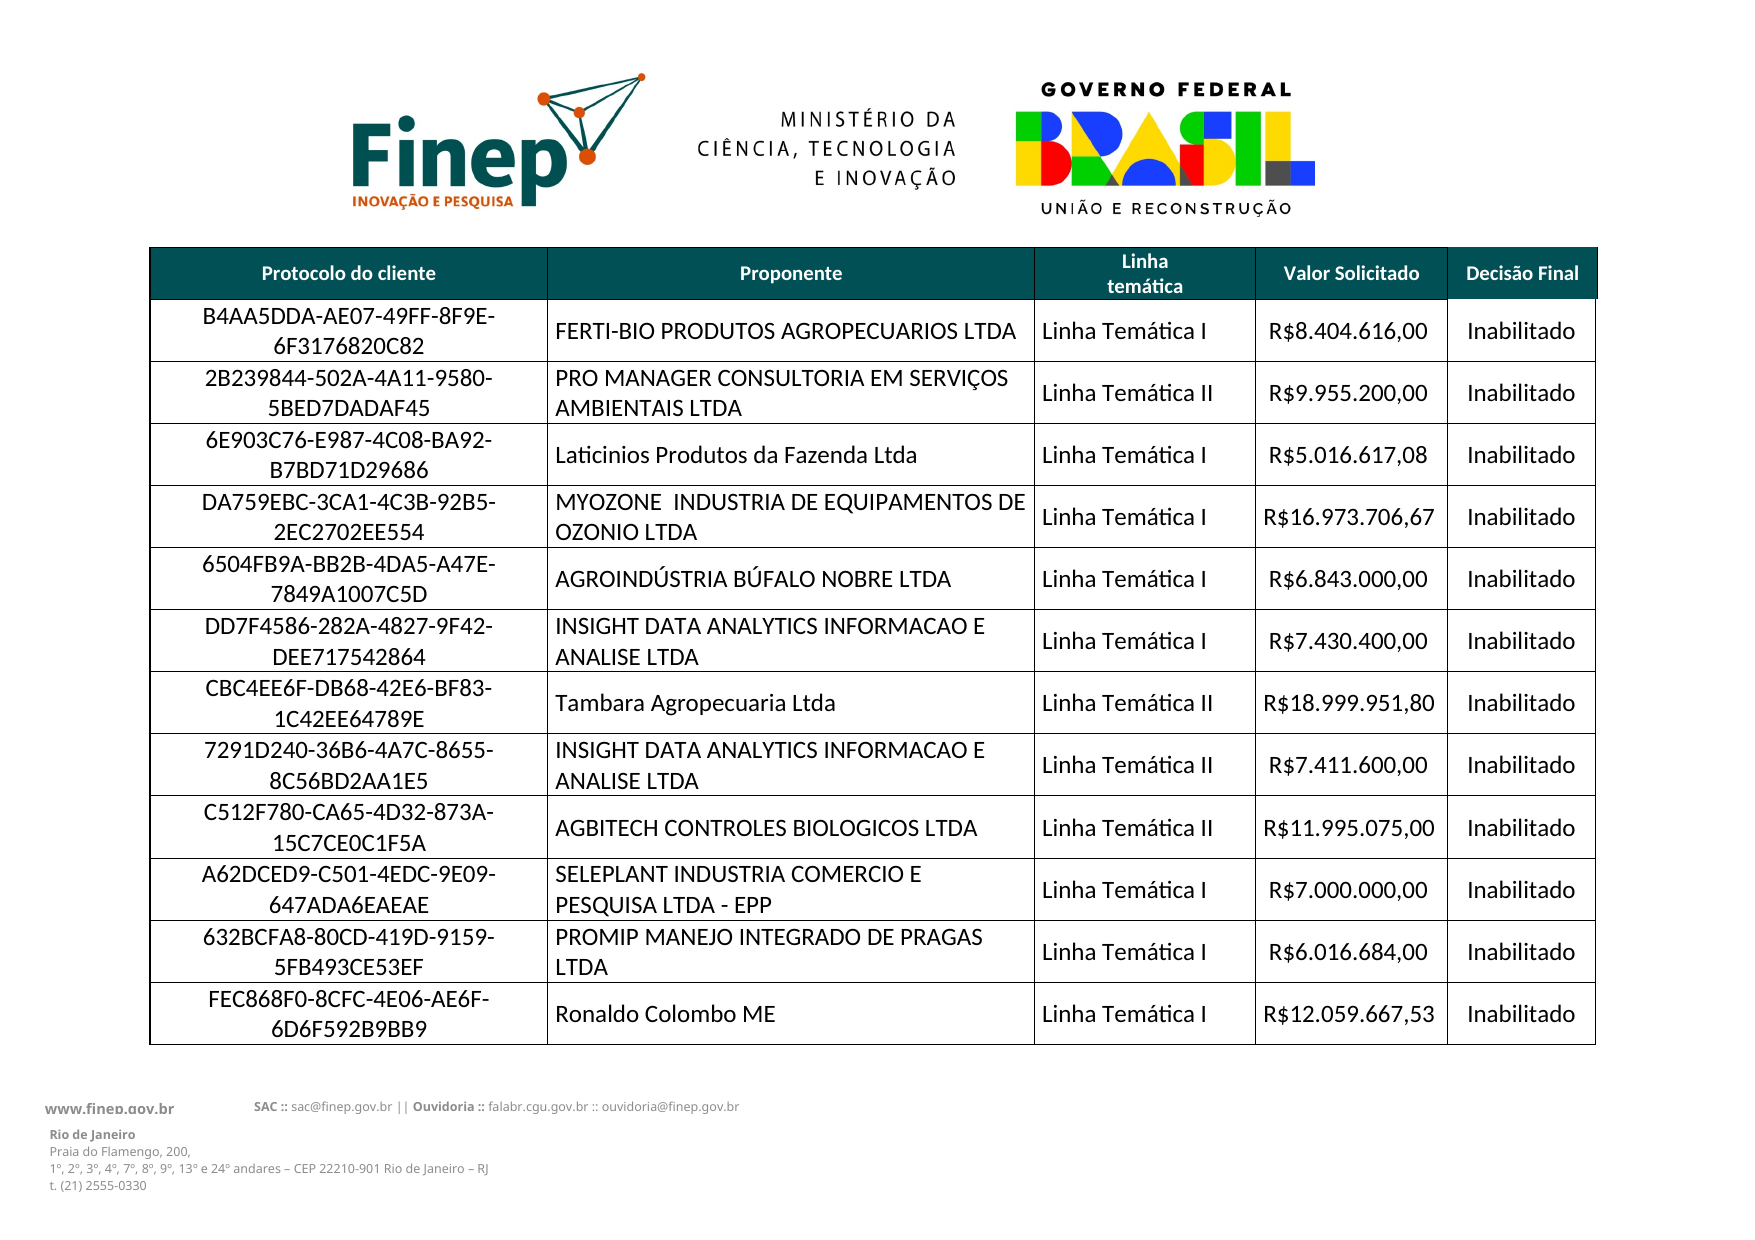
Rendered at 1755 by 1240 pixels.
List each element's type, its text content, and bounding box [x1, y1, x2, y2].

table_cell Linha Temática I [1035, 610, 1255, 671]
table_cell R$16.973.706,67 [1256, 486, 1447, 547]
table_cell Linha Temática I [1035, 424, 1255, 485]
table_cell Linha Temática II [1035, 672, 1255, 733]
table_cell Ronaldo Colombo ME [548, 983, 1034, 1044]
table_cell R$11.995.075,00 [1256, 796, 1447, 857]
table_cell Inabilitado [1448, 486, 1595, 547]
table_cell Inabilitado [1448, 672, 1595, 733]
table_cell 6504FB9A-BB2B-4DA5-A47E-7849A1007C5D [151, 548, 547, 609]
table_cell Linha Temática I [1035, 300, 1255, 361]
table_cell Linha Temática II [1035, 796, 1255, 857]
table_cell DA759EBC-3CA1-4C3B-92B5-2EC2702EE554 [151, 486, 547, 547]
table_cell 2B239844-502A-4A11-9580-5BED7DADAF45 [151, 362, 547, 423]
table_cell Linha Temática I [1035, 921, 1255, 982]
table_cell Laticinios Produtos da Fazenda Ltda [548, 424, 1034, 485]
table_cell 7291D240-36B6-4A7C-8655-8C56BD2AA1E5 [151, 734, 547, 795]
table_header Decisão Final [1448, 247, 1597, 299]
table_cell Inabilitado [1448, 921, 1595, 982]
table_cell AGROINDÚSTRIA BÚFALO NOBRE LTDA [548, 548, 1034, 609]
table_cell Linha Temática II [1035, 734, 1255, 795]
table_cell R$7.411.600,00 [1256, 734, 1447, 795]
table_cell Inabilitado [1448, 796, 1595, 857]
table_cell Linha Temática I [1035, 983, 1255, 1044]
table_cell AGBITECH CONTROLES BIOLOGICOS LTDA [548, 796, 1034, 857]
table_cell C512F780-CA65-4D32-873A-15C7CE0C1F5A [151, 796, 547, 857]
table_cell R$8.404.616,00 [1256, 300, 1447, 361]
table_cell Inabilitado [1448, 859, 1595, 919]
table_cell Inabilitado [1448, 610, 1595, 671]
table_cell 6E903C76-E987-4C08-BA92-B7BD71D29686 [151, 424, 547, 485]
table_cell R$7.000.000,00 [1256, 859, 1447, 919]
table_cell R$7.430.400,00 [1256, 610, 1447, 671]
table_cell INSIGHT DATA ANALYTICS INFORMACAO E ANALISE LTDA [548, 734, 1034, 795]
table_cell PROMIP MANEJO INTEGRADO DE PRAGAS LTDA [548, 921, 1034, 982]
table_cell R$6.016.684,00 [1256, 921, 1447, 982]
table_cell A62DCED9-C501-4EDC-9E09-647ADA6EAEAE [151, 859, 547, 919]
table_cell Inabilitado [1448, 548, 1595, 609]
table_cell FERTI-BIO PRODUTOS AGROPECUARIOS LTDA [548, 300, 1034, 361]
table_cell Linha Temática I [1035, 548, 1255, 609]
table_cell Inabilitado [1448, 362, 1595, 423]
table_cell Tambara Agropecuaria Ltda [548, 672, 1034, 733]
table_cell 632BCFA8-80CD-419D-9159-5FB493CE53EF [151, 921, 547, 982]
table_header Proponente [548, 248, 1034, 299]
table_cell Inabilitado [1448, 424, 1595, 485]
table_cell MYOZONE INDUSTRIA DE EQUIPAMENTOS DE OZONIO LTDA [548, 486, 1034, 547]
table_cell R$12.059.667,53 [1256, 983, 1447, 1044]
table_cell R$9.955.200,00 [1256, 362, 1447, 423]
table_cell FEC868F0-8CFC-4E06-AE6F-6D6F592B9BB9 [151, 983, 547, 1044]
table_cell INSIGHT DATA ANALYTICS INFORMACAO E ANALISE LTDA [548, 610, 1034, 671]
table_header Linha temática [1035, 248, 1255, 299]
table_header Protocolo do cliente [151, 248, 547, 299]
table_cell Inabilitado [1448, 983, 1595, 1044]
table_cell Inabilitado [1448, 299, 1595, 361]
table_cell Linha Temática I [1035, 859, 1255, 919]
table_cell R$18.999.951,80 [1256, 672, 1447, 733]
table_cell B4AA5DDA-AE07-49FF-8F9E-6F3176820C82 [151, 300, 547, 361]
table_cell CBC4EE6F-DB68-42E6-BF83-1C42EE64789E [151, 672, 547, 733]
table_cell SELEPLANT INDUSTRIA COMERCIO E PESQUISA LTDA - EPP [548, 859, 1034, 919]
table_cell Linha Temática II [1035, 362, 1255, 423]
table_cell Linha Temática I [1035, 486, 1255, 547]
table_cell R$5.016.617,08 [1256, 424, 1447, 485]
table_header Valor Solicitado [1256, 248, 1447, 299]
table_cell PRO MANAGER CONSULTORIA EM SERVIÇOS AMBIENTAIS LTDA [548, 362, 1034, 423]
table_cell Inabilitado [1448, 734, 1595, 795]
table_cell DD7F4586-282A-4827-9F42-DEE717542864 [151, 610, 547, 671]
table_cell R$6.843.000,00 [1256, 548, 1447, 609]
